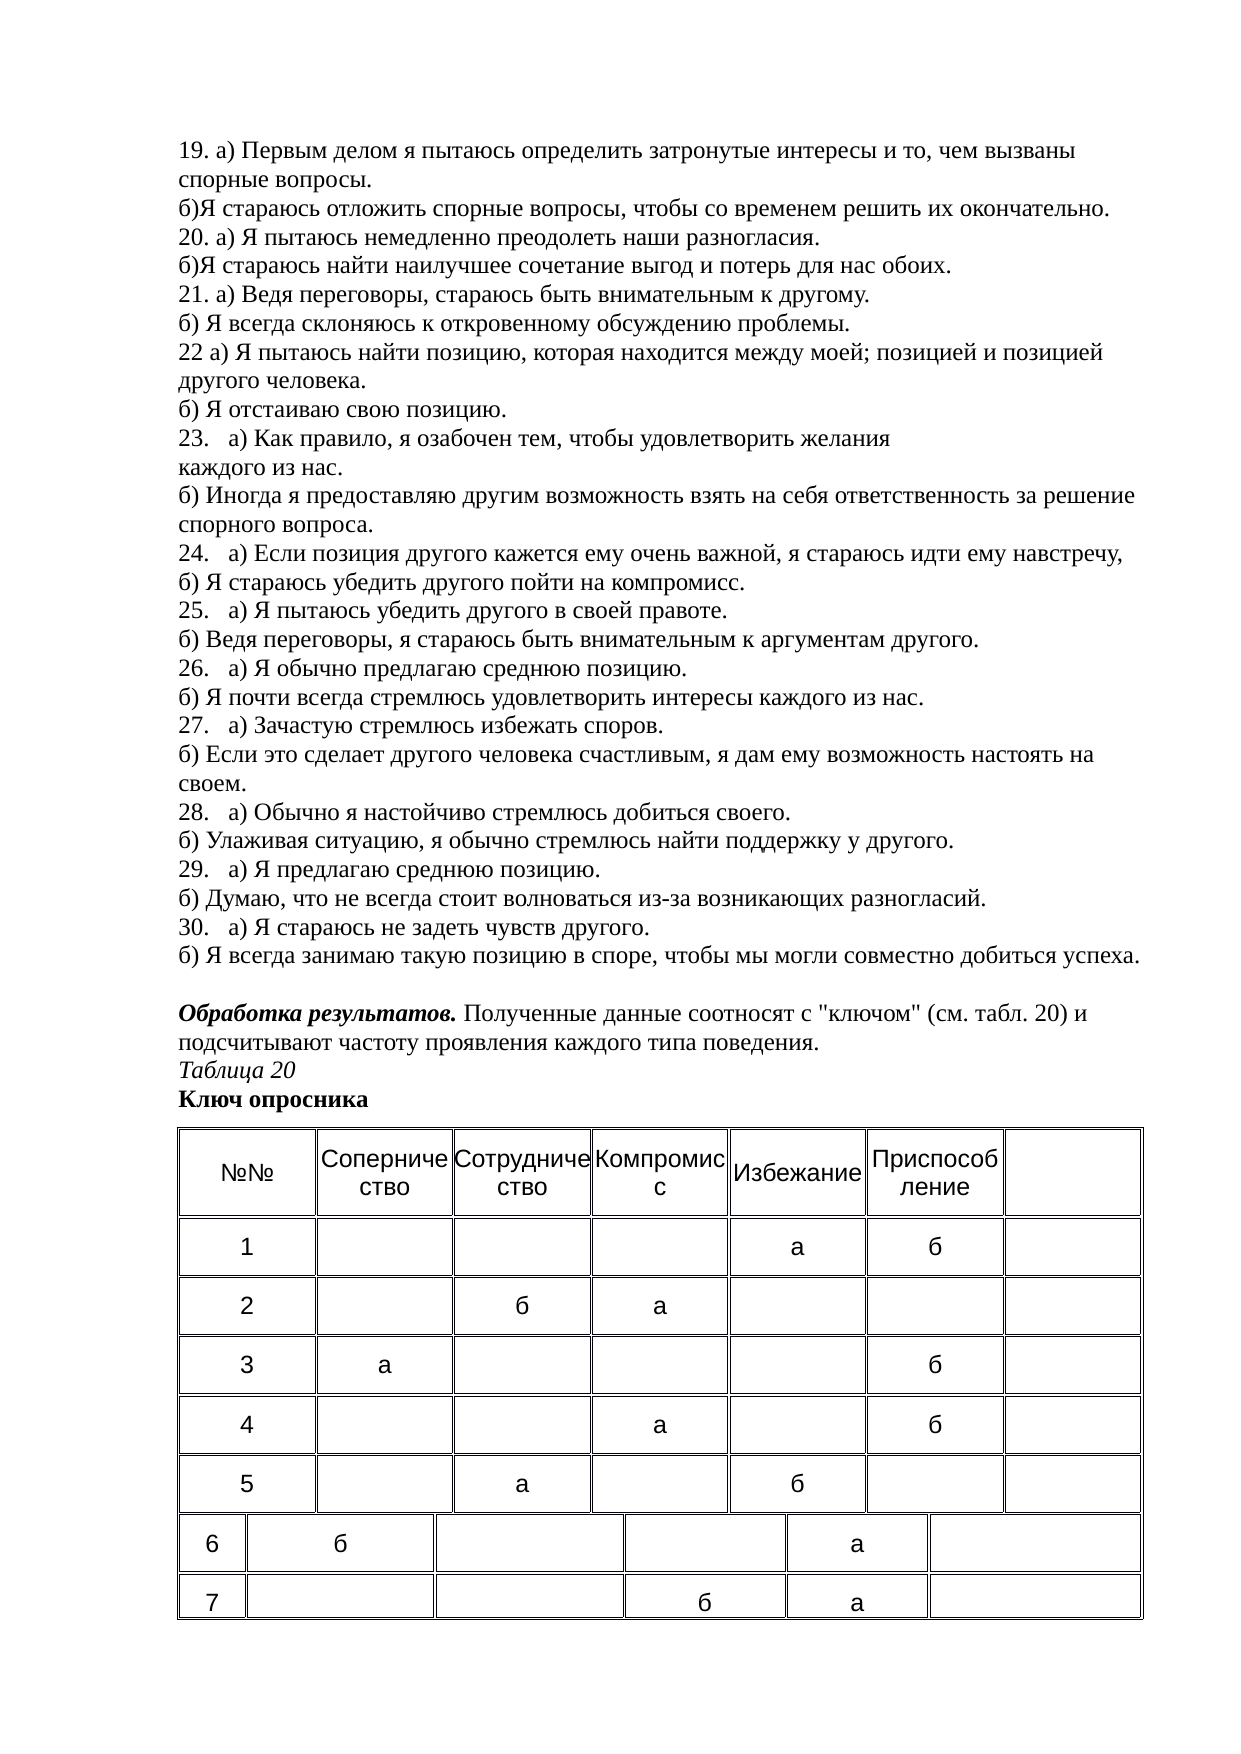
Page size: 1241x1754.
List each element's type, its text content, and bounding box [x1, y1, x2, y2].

table_cell [593, 1219, 727, 1274]
table_cell [593, 1337, 727, 1393]
table_cell 5 [180, 1456, 315, 1512]
table_cell 3 [180, 1337, 315, 1393]
table_header Компромисс [593, 1130, 727, 1215]
table_cell [1006, 1219, 1140, 1274]
table_cell [455, 1219, 590, 1274]
table_cell а [731, 1219, 865, 1274]
table_cell [318, 1278, 452, 1334]
table_cell [731, 1397, 865, 1453]
table_cell 19. а) Первым делом я пытаюсь определить затронутые интересы и то, чем вызваны спорные вопросы. б)Я стараюсь отложить спорные вопросы, чтобы со временем решить их окончательно. 20. а) Я пытаюсь немедленно преодолеть наши разногласия. б)Я стараюсь найти наилучшее сочетание выгод и потерь для нас обоих. 21. а) Ведя переговоры, стараюсь быть внимательным к другому. б) Я всегда склоняюсь к откровенному обсуждению проблемы. 22 а) Я пытаюсь найти позицию, которая находится между моей; позицией и позицией другого человека. б) Я отстаиваю свою позицию. 23. а) Как правило, я озабочен тем, чтобы удовлетворить желания каждого из нас. б) Иногда я предоставляю другим возможность взять на себя ответственность за решение спорного вопроса. 24. а) Если позиция другого кажется ему очень важной, я стараюсь идти ему навстречу, б) Я стараюсь убедить другого пойти на компромисс. 25. а) Я пытаюсь убедить другого в своей правоте. б) Ведя переговоры, я стараюсь быть внимательным к аргументам другого. 26. а) Я обычно предлагаю среднюю позицию. б) Я почти всегда стремлюсь удовлетворить интересы каждого из нас. 27. а) Зачастую стремлюсь избежать споров. б) Если это сделает другого человека счастливым, я дам ему возможность настоять на своем. 28. а) Обычно я настойчиво стремлюсь добиться своего. б) Улаживая ситуацию, я обычно стремлюсь найти поддержку у другого. 29. а) Я предлагаю среднюю позицию. б) Думаю, что не всегда стоит волноваться из-за возникающих разногласий. 30. а) Я стараюсь не задеть чувств другого. б) Я всегда занимаю такую позицию в споре, чтобы мы могли совместно добиться успеха. Обработка результатов. Полученные данные соотносят с "ключом" (см. табл. 20) и подсчитывают частоту проявления каждого типа поведения. Таблица 20 Ключ опросника [177, 120, 1148, 1621]
table_cell а [788, 1515, 927, 1571]
table_cell б [626, 1575, 785, 1617]
table_cell [1006, 1456, 1140, 1512]
table_cell 2 [180, 1278, 315, 1334]
table_cell б [868, 1337, 1003, 1393]
table_cell [455, 1397, 590, 1453]
table_cell [731, 1337, 865, 1393]
table_cell [318, 1219, 452, 1274]
table_cell [437, 1515, 623, 1571]
table_header Избежание [731, 1130, 865, 1215]
table_cell [455, 1337, 590, 1393]
table_header №№ [180, 1130, 315, 1215]
table_header Приспособление [868, 1130, 1003, 1215]
table_cell а [318, 1337, 452, 1393]
table_cell 7 [180, 1575, 245, 1617]
table_cell [1006, 1397, 1140, 1453]
table_cell [318, 1397, 452, 1453]
table_cell б [731, 1456, 865, 1512]
table_cell 6 [180, 1515, 245, 1571]
table_cell [868, 1456, 1003, 1512]
table_cell а [593, 1397, 727, 1453]
table_cell а [593, 1278, 727, 1334]
table_cell [318, 1456, 452, 1512]
table_cell 4 [180, 1397, 315, 1453]
table_header [1006, 1130, 1140, 1215]
table_cell [626, 1515, 785, 1571]
table_cell [1006, 1337, 1140, 1393]
table_cell б [455, 1278, 590, 1334]
table_cell а [455, 1456, 590, 1512]
table_cell [931, 1575, 1140, 1617]
table_cell а [788, 1575, 927, 1617]
table_cell б [868, 1397, 1003, 1453]
table_cell б [248, 1515, 433, 1571]
table_cell 1 [180, 1219, 315, 1274]
table_cell [1006, 1278, 1140, 1334]
table_header Сотрудничество [455, 1130, 590, 1215]
table_cell [731, 1278, 865, 1334]
table_cell [593, 1456, 727, 1512]
table_cell [248, 1575, 433, 1617]
table_cell [868, 1278, 1003, 1334]
table_cell б [868, 1219, 1003, 1274]
table_cell [931, 1515, 1140, 1571]
table_cell [437, 1575, 623, 1617]
table_header Соперничество [318, 1130, 452, 1215]
table_cell [177, 118, 1159, 1622]
